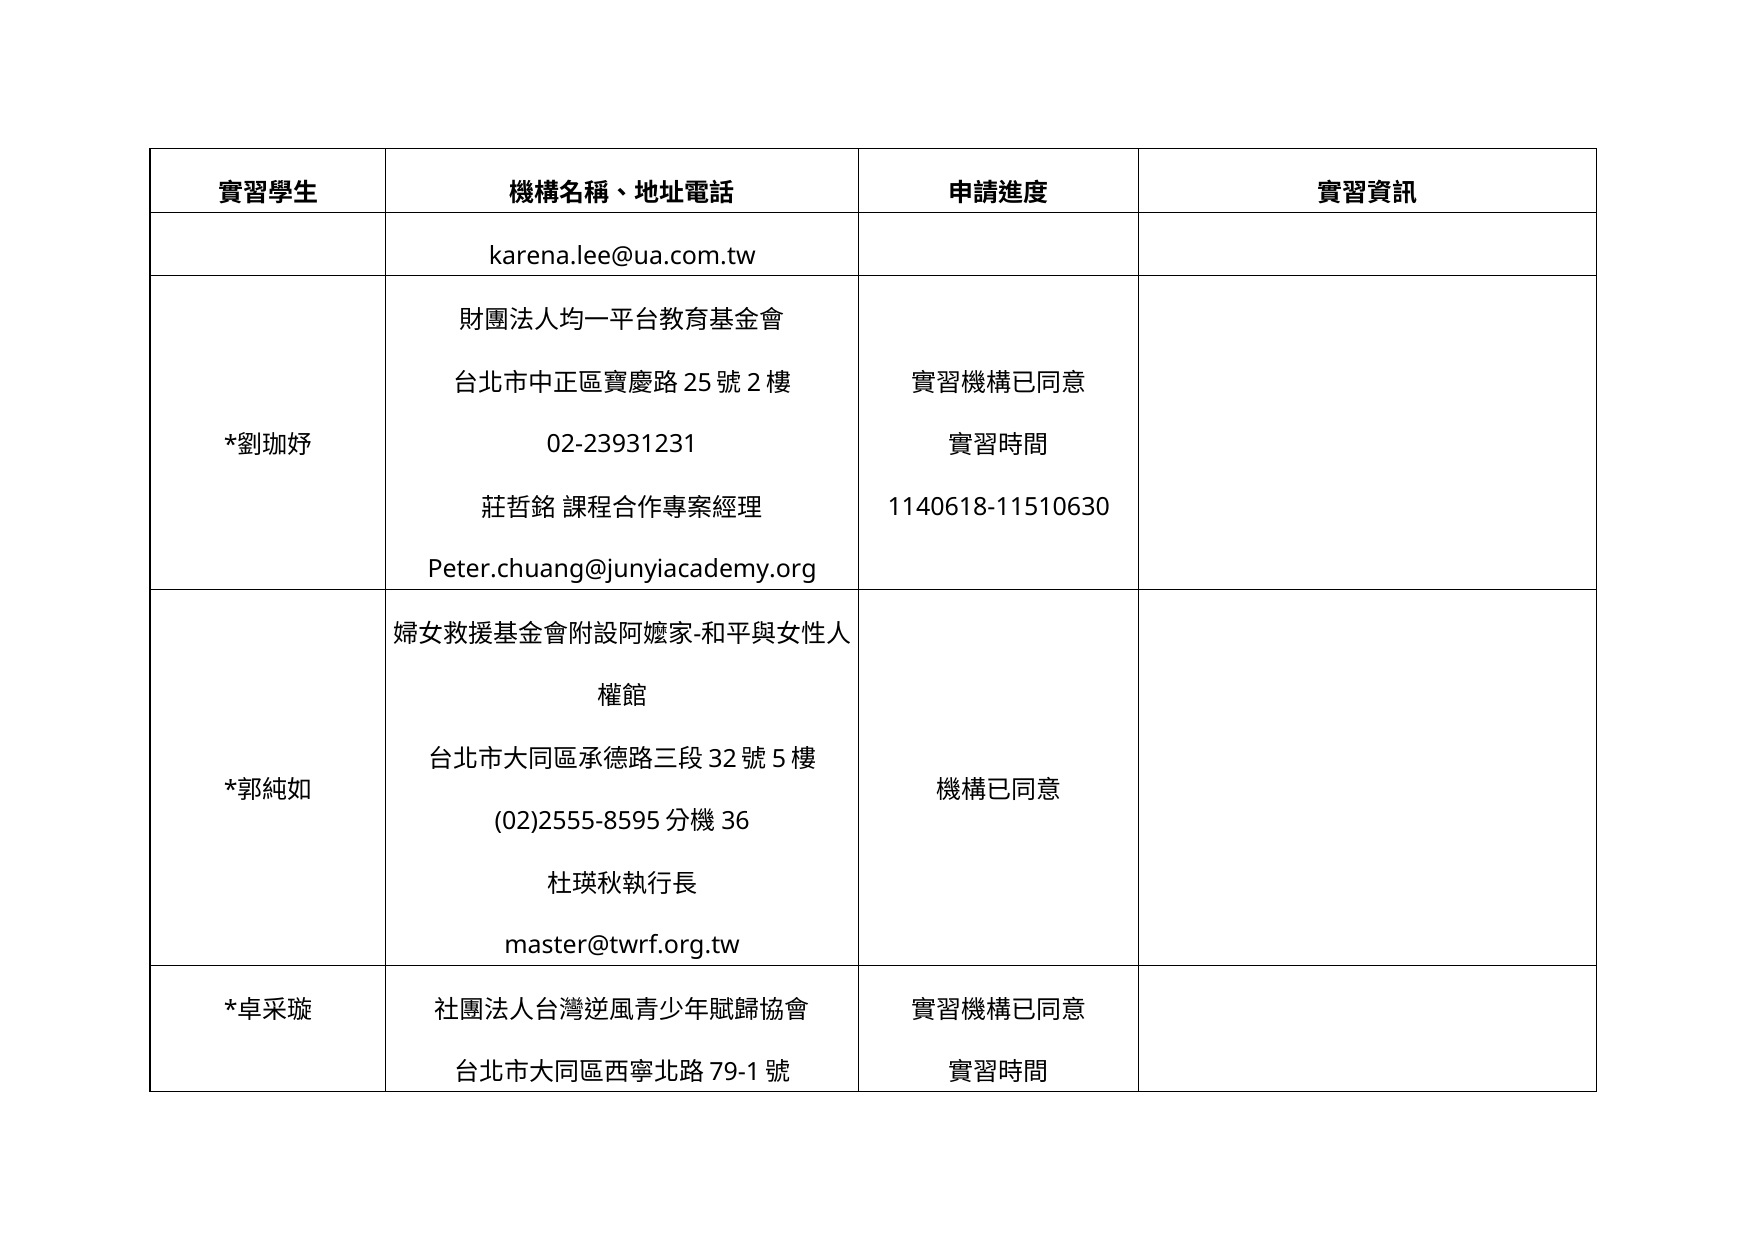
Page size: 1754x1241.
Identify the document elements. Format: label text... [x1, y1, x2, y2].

table_cell [1139, 966, 1596, 1091]
table_cell *劉珈妤 [151, 276, 385, 589]
table_cell 機構已同意 [859, 590, 1138, 965]
table_cell *郭純如 [151, 590, 385, 965]
table_cell [1139, 590, 1596, 965]
table_cell *卓采璇 [151, 966, 385, 1091]
table_cell 婦女救援基金會附設阿嬤家-和平與女性人權館 台北市大同區承德路三段32號5樓 (02)2555-8595分機 36 杜瑛秋執行長 master@twrf.org.tw [386, 590, 858, 965]
table_cell 實習機構已同意 實習時間 [859, 966, 1138, 1091]
table_cell [859, 213, 1138, 275]
table_cell [151, 213, 385, 275]
table_header 機構名稱、地址電話 [386, 149, 858, 212]
table_cell 財團法人均一平台教育基金會 台北市中正區寶慶路25號2樓 02-23931231 莊哲銘 課程合作專案經理 Peter.chuang@junyiacademy.org [386, 276, 858, 589]
table_cell 社團法人台灣逆風青少年賦歸協會 台北市大同區西寧北路79-1號 [386, 966, 858, 1091]
table_header 實習學生 [151, 149, 385, 212]
table_cell 實習機構已同意 實習時間 1140618-11510630 [859, 276, 1138, 589]
table_header 申請進度 [859, 149, 1138, 212]
table_cell [1139, 213, 1596, 275]
table_cell [1139, 276, 1596, 589]
table_cell karena.lee@ua.com.tw [386, 213, 858, 275]
table_header 實習資訊 [1139, 149, 1596, 212]
